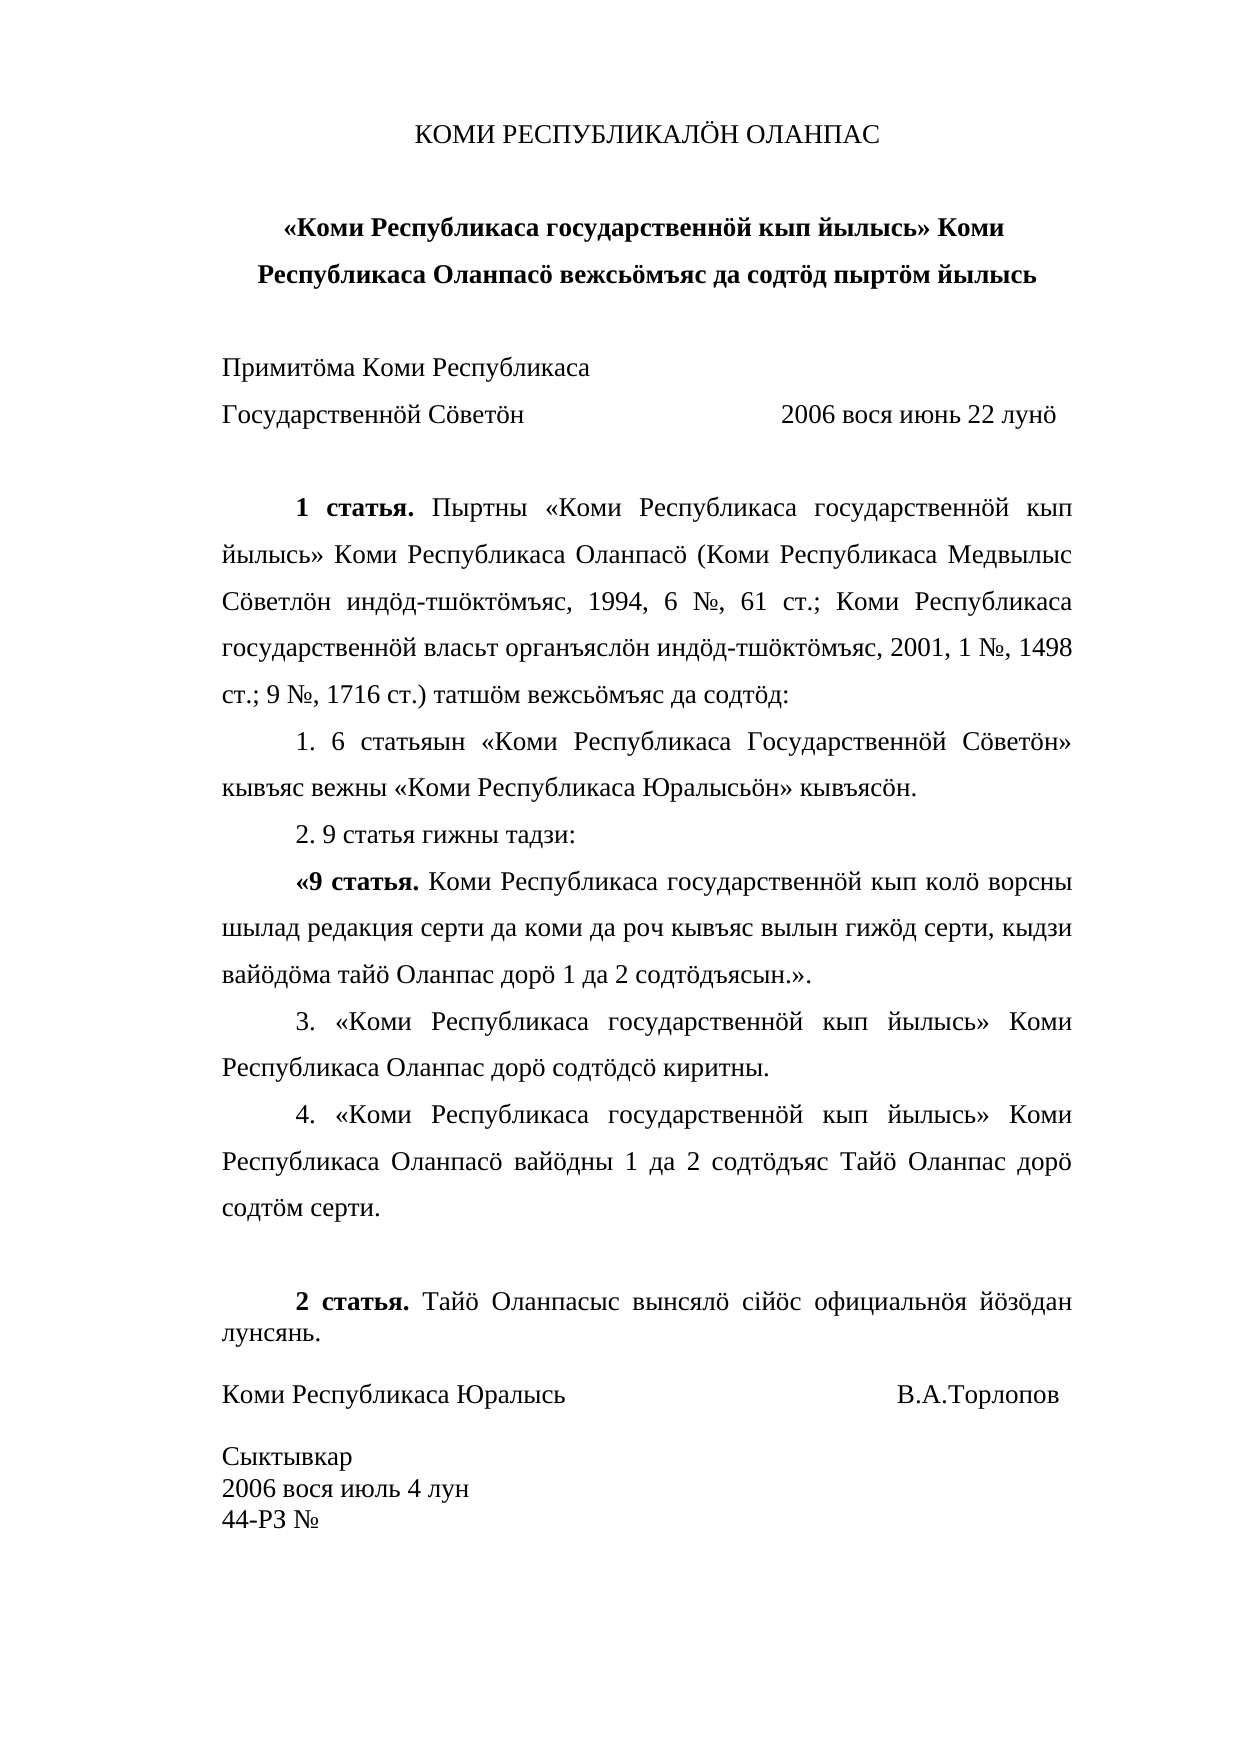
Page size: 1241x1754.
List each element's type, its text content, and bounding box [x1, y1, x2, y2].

text Государственнöй Сöветöн 2006 вося июнь 22 лунö [222, 398, 1073, 429]
text «Коми Республикаса государственнöй кып йылысь» Коми [222, 211, 1073, 243]
text 4. «Коми Республикаса государственнöй кып йылысь» Коми Республикаса Оланпасö вайöдны 1 да 2 содтöдъяс Тайö Оланпас дорö содтöм серти. [222, 1098, 1073, 1223]
text «9 статья. Коми Республикаса государственнöй кып колö ворсны шылад редакция серти да коми да роч кывъяс вылын гижöд серти, кыдзи вайöдöма тайö Оланпас дорö 1 да 2 содтöдъясын.». [222, 865, 1073, 989]
text 3. «Коми Республикаса государственнöй кып йылысь» Коми Республикаса Оланпас дорö содтöдсö киритны. [222, 1005, 1073, 1083]
text 2. 9 статья гижны тадзи: [222, 818, 1073, 849]
text 2006 вося июль 4 лун [222, 1472, 1073, 1503]
text 1 статья. Пыртны «Коми Республикаса государственнöй кып йылысь» Коми Республикаса Оланпасö (Коми Республикаса Медвылыс Сöветлöн индöд-тшöктöмъяс, 1994, 6 №, 61 ст.; Коми Республикаса государственнöй власьт органъяслöн индöд-тшöктöмъяс, 2001, 1 №, 1498 ст.; 9 №, 1716 ст.) татшöм вежсьöмъяс да содтöд: [222, 491, 1073, 709]
text 1. 6 статьяын «Коми Республикаса Государственнöй Сöветöн» кывъяс вежны «Коми Республикаса Юралысьöн» кывъясöн. [222, 725, 1073, 803]
text Коми Республикаса Юралысь В.А.Торлопов [222, 1378, 1073, 1409]
text 44-РЗ № [222, 1503, 1073, 1534]
text Сыктывкар [222, 1441, 1073, 1472]
text Примитöма Коми Республикаса [222, 351, 1073, 383]
text 2 статья. Тайö Оланпасыс вынсялö сiйöс официальнöя йöзöдан лунсянь. [222, 1285, 1073, 1347]
text Республикаса Оланпасö вежсьöмъяс да содтöд пыртöм йылысь [222, 258, 1073, 289]
text КОМИ РЕСПУБЛИКАЛÖН ОЛАНПАС [222, 118, 1073, 149]
